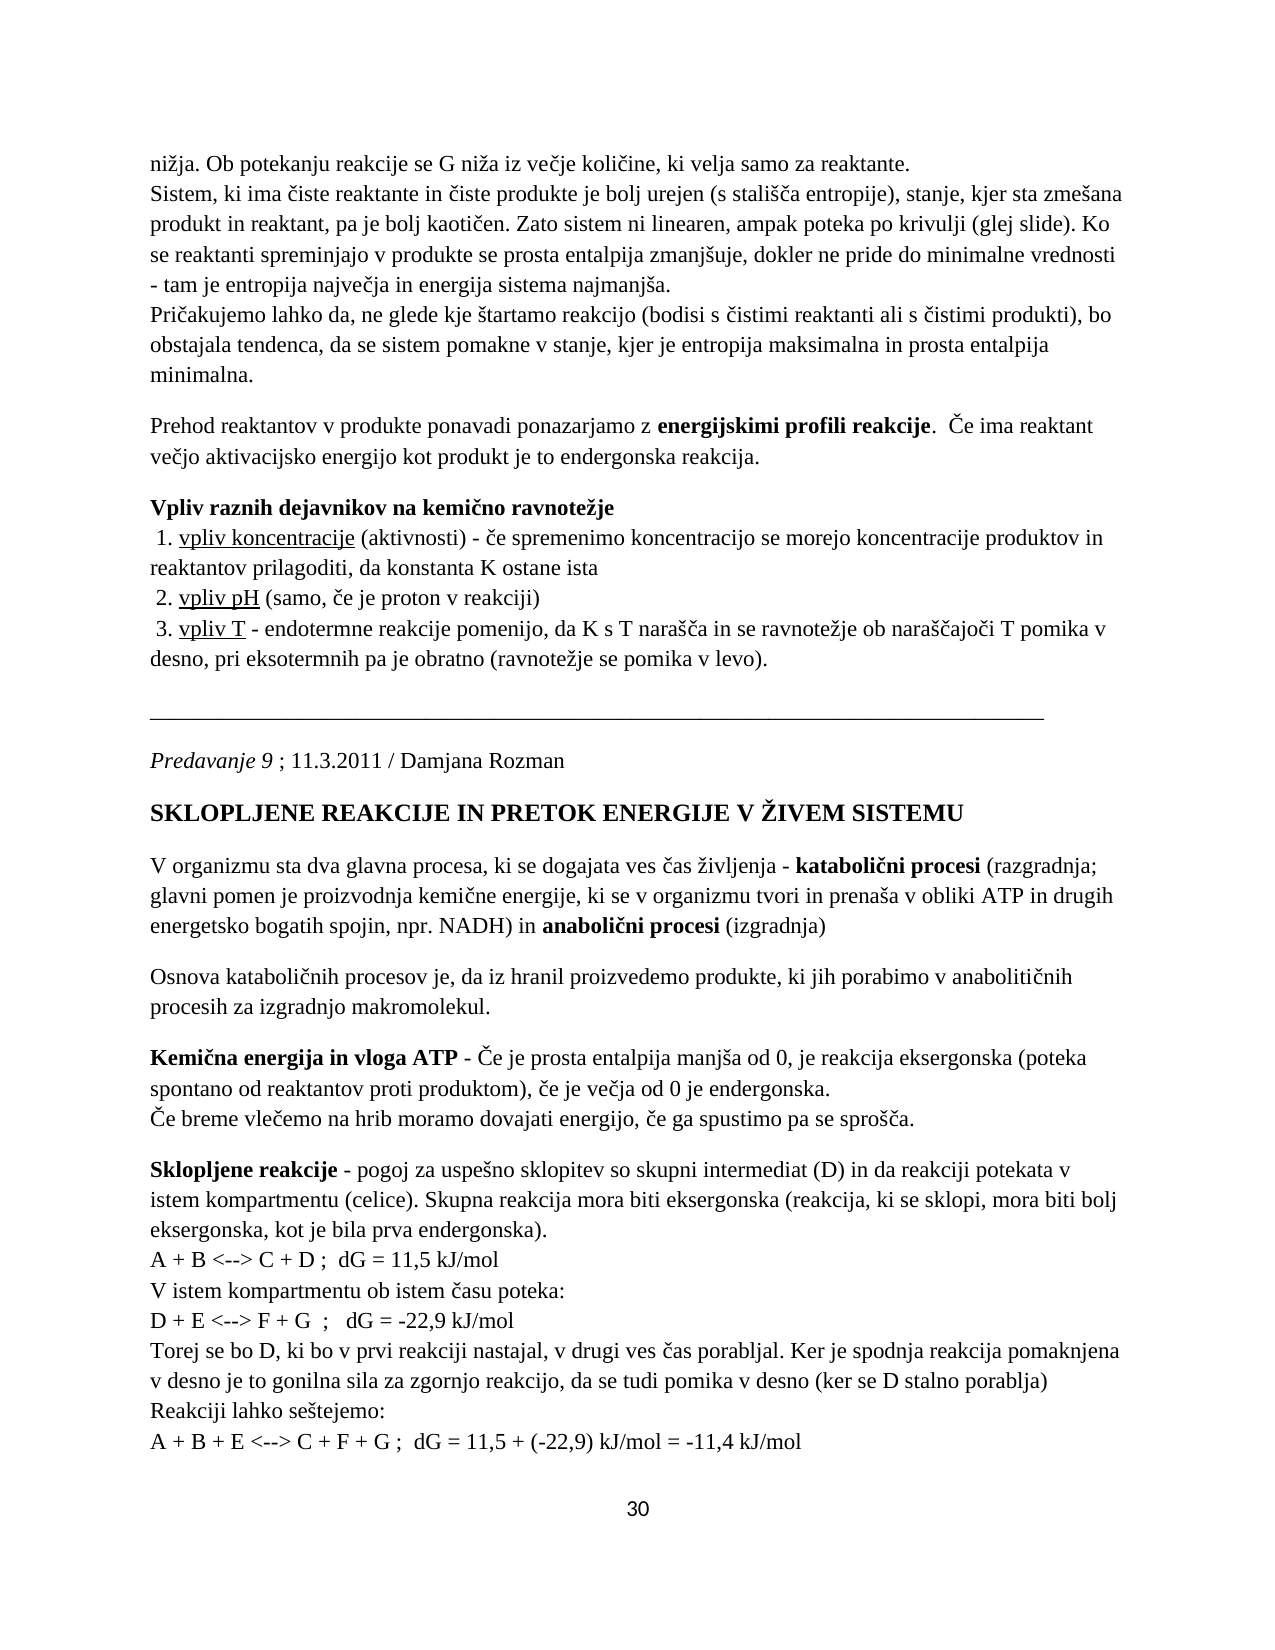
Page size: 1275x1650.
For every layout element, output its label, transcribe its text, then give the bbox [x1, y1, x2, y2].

text Osnova kataboličnih procesov je, da iz hranil proizvedemo produkte, ki jih porabimo v anabolitičnih procesih za izgradnjo makromolekul. [150, 963, 1125, 1020]
text Vpliv raznih dejavnikov na kemično ravnotežje 1. vpliv koncentracije (aktivnosti) - če spremenimo koncentracijo se morejo koncentracije produktov in reaktantov prilagoditi, da konstanta K ostane ista 2. vpliv pH (samo, če je proton v reakciji) 3. vpliv T - endotermne reakcije pomenijo, da K s T narašča in se ravnotežje ob naraščajoči T pomika v desno, pri eksotermnih pa je obratno (ravnotežje se pomika v levo). [150, 494, 1125, 671]
text Sklopljene reakcije - pogoj za uspešno sklopitev so skupni intermediat (D) in da reakciji potekata v istem kompartmentu (celice). Skupna reakcija mora biti eksergonska (reakcija, ki se sklopi, mora biti bolj eksergonska, kot je bila prva endergonska). A + B <--> C + D ; dG = 11,5 kJ/mol V istem kompartmentu ob istem času poteka: D + E <--> F + G ; dG = -22,9 kJ/mol Torej se bo D, ki bo v prvi reakciji nastajal, v drugi ves čas porabljal. Ker je spodnja reakcija pomaknjena v desno je to gonilna sila za zgornjo reakcijo, da se tudi pomika v desno (ker se D stalno porablja) Reakciji lahko seštejemo: A + B + E <--> C + F + G ; dG = 11,5 + (-22,9) kJ/mol = -11,4 kJ/mol [150, 1156, 1125, 1454]
text Predavanje 9 ; 11.3.2011 / Damjana Rozman [150, 747, 1125, 773]
text Kemična energija in vloga ATP - Če je prosta entalpija manjša od 0, je reakcija eksergonska (poteka spontano od reaktantov proti produktom), če je večja od 0 je endergonska. Če breme vlečemo na hrib moramo dovajati energijo, če ga spustimo pa se sprošča. [150, 1044, 1125, 1131]
text SKLOPLJENE REAKCIJE IN PRETOK ENERGIJE V ŽIVEM SISTEMU [150, 798, 1125, 827]
text Prehod reaktantov v produkte ponavadi ponazarjamo z energijskimi profili reakcije. Če ima reaktant večjo aktivacijsko energijo kot produkt je to endergonska reakcija. [150, 412, 1125, 469]
text nižja. Ob potekanju reakcije se G niža iz večje količine, ki velja samo za reaktante. Sistem, ki ima čiste reaktante in čiste produkte je bolj urejen (s stališča entropije), stanje, kjer sta zmešana produkt in reaktant, pa je bolj kaotičen. Zato sistem ni linearen, ampak poteka po krivulji (glej slide). Ko se reaktanti spreminjajo v produkte se prosta entalpija zmanjšuje, dokler ne pride do minimalne vrednosti - tam je entropija največja in energija sistema najmanjša. Pričakujemo lahko da, ne glede kje štartamo reakcijo (bodisi s čistimi reaktanti ali s čistimi produkti), bo obstajala tendenca, da se sistem pomakne v stanje, kjer je entropija maksimalna in prosta entalpija minimalna. [150, 150, 1125, 388]
text V organizmu sta dva glavna procesa, ki se dogajata ves čas življenja - katabolični procesi (razgradnja; glavni pomen je proizvodnja kemične energije, ki se v organizmu tvori in prenaša v obliki ATP in drugih energetsko bogatih spojin, npr. NADH) in anabolični procesi (izgradnja) [150, 852, 1125, 938]
text ______________________________________________________________________________ [150, 696, 1125, 722]
